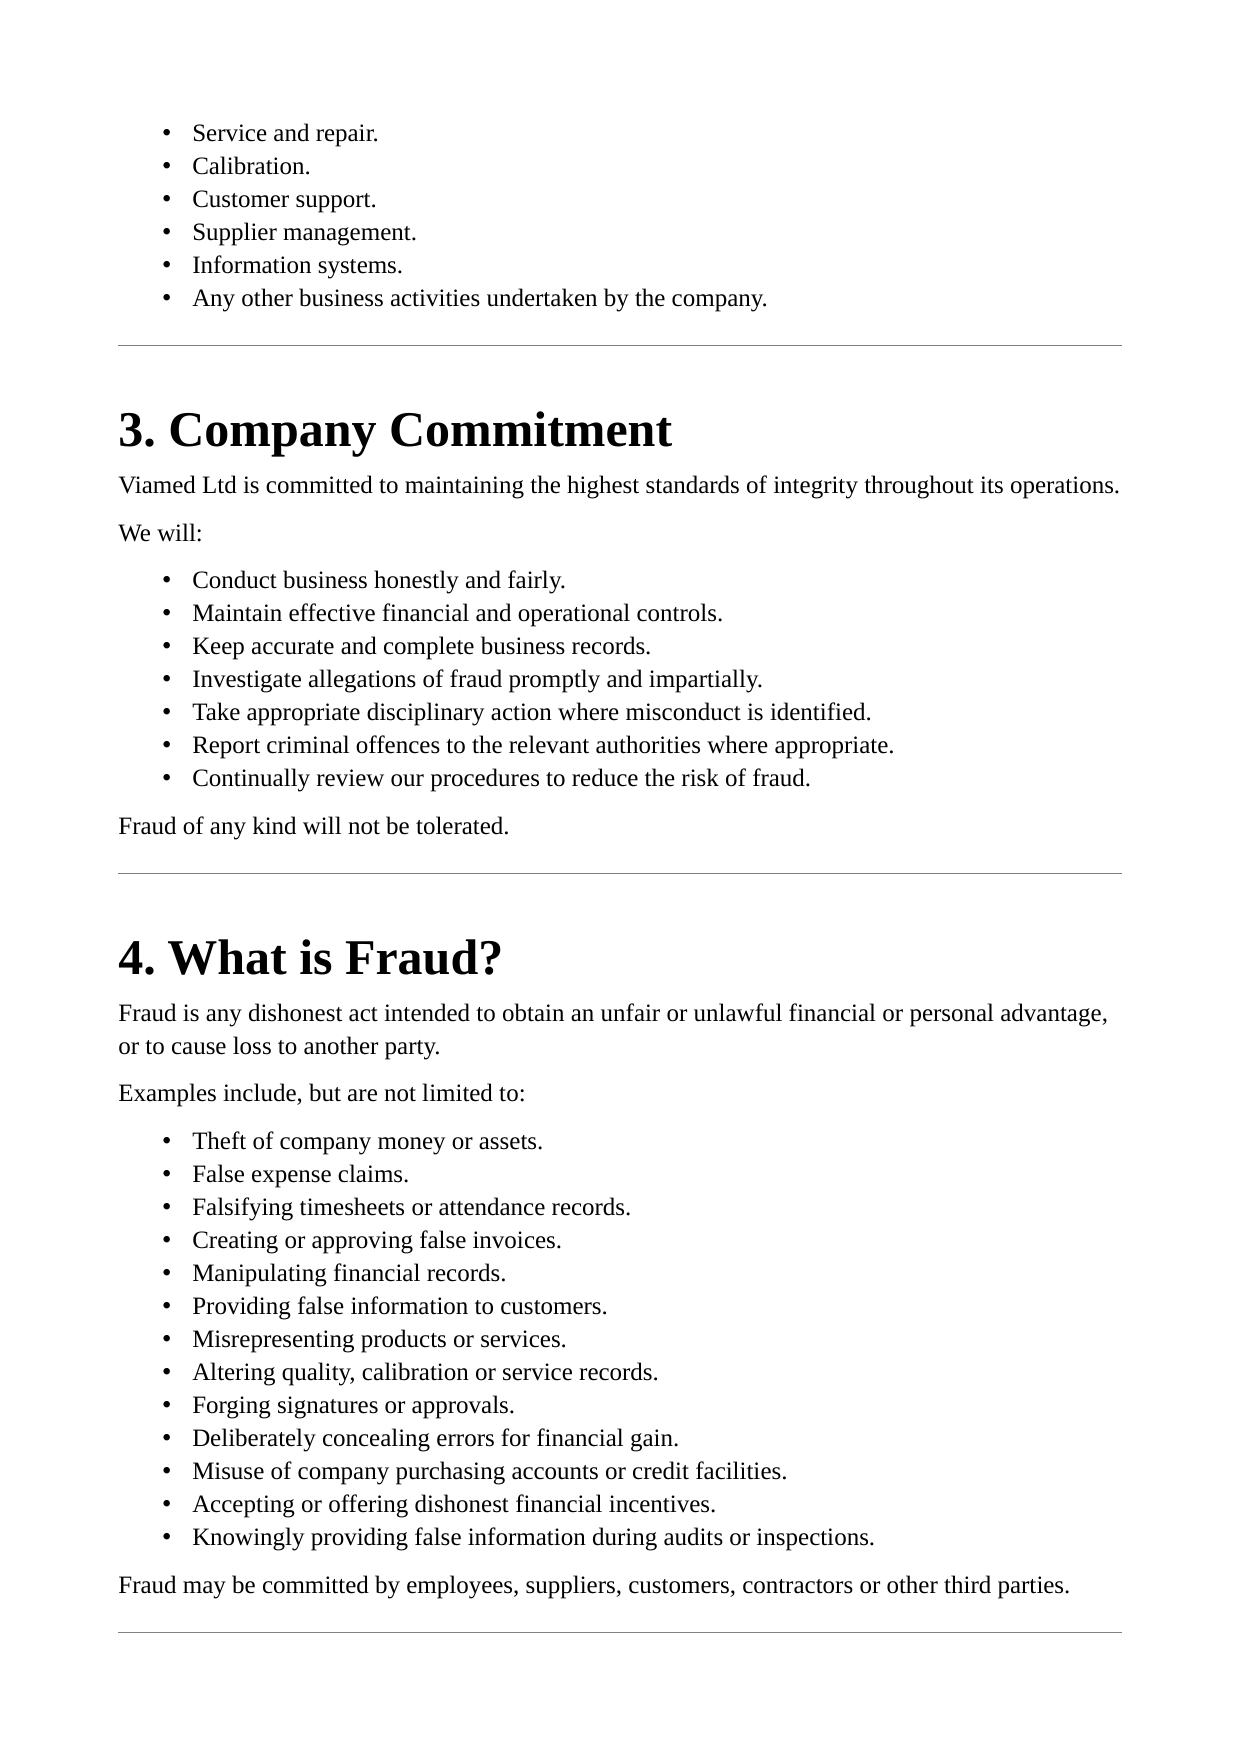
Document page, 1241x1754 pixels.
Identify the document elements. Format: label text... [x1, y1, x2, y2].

subtitle 4. What is Fraud? [118, 928, 1122, 985]
text Fraud is any dishonest act intended to obtain an unfair or unlawful financial or personal advantage, or to cause loss to another party. [118, 998, 1122, 1060]
list Report criminal offences to the relevant authorities where appropriate. [162, 730, 1122, 759]
text We will: [118, 518, 1122, 546]
text Examples include, but are not limited to: [118, 1078, 1122, 1107]
list Deliberately concealing errors for financial gain. [162, 1423, 1122, 1452]
list Calibration. [162, 151, 1122, 180]
list Misuse of company purchasing accounts or credit facilities. [162, 1456, 1122, 1485]
list Misrepresenting products or services. [162, 1324, 1122, 1353]
list Conduct business honestly and fairly. [162, 565, 1122, 594]
text Fraud of any kind will not be tolerated. [118, 811, 1122, 840]
list Theft of company money or assets. [162, 1126, 1122, 1155]
list False expense claims. [162, 1159, 1122, 1188]
list Providing false information to customers. [162, 1291, 1122, 1320]
list Accepting or offering dishonest financial incentives. [162, 1489, 1122, 1518]
list Any other business activities undertaken by the company. [162, 283, 1122, 312]
list Manipulating financial records. [162, 1258, 1122, 1287]
text Viamed Ltd is committed to maintaining the highest standards of integrity throughout its operations. [118, 470, 1122, 499]
list Forging signatures or approvals. [162, 1390, 1122, 1419]
list Knowingly providing false information during audits or inspections. [162, 1522, 1122, 1551]
list Falsifying timesheets or attendance records. [162, 1192, 1122, 1221]
list Investigate allegations of fraud promptly and impartially. [162, 664, 1122, 693]
list Creating or approving false invoices. [162, 1225, 1122, 1254]
list Supplier management. [162, 217, 1122, 246]
list Take appropriate disciplinary action where misconduct is identified. [162, 697, 1122, 726]
list Altering quality, calibration or service records. [162, 1357, 1122, 1386]
text Fraud may be committed by employees, suppliers, customers, contractors or other third parties. [118, 1570, 1122, 1599]
list Maintain effective financial and operational controls. [162, 598, 1122, 627]
list Continually review our procedures to reduce the risk of fraud. [162, 763, 1122, 792]
list Customer support. [162, 184, 1122, 213]
list Keep accurate and complete business records. [162, 631, 1122, 660]
list Information systems. [162, 250, 1122, 279]
subtitle 3. Company Commitment [118, 400, 1122, 458]
list Service and repair. [162, 118, 1122, 147]
